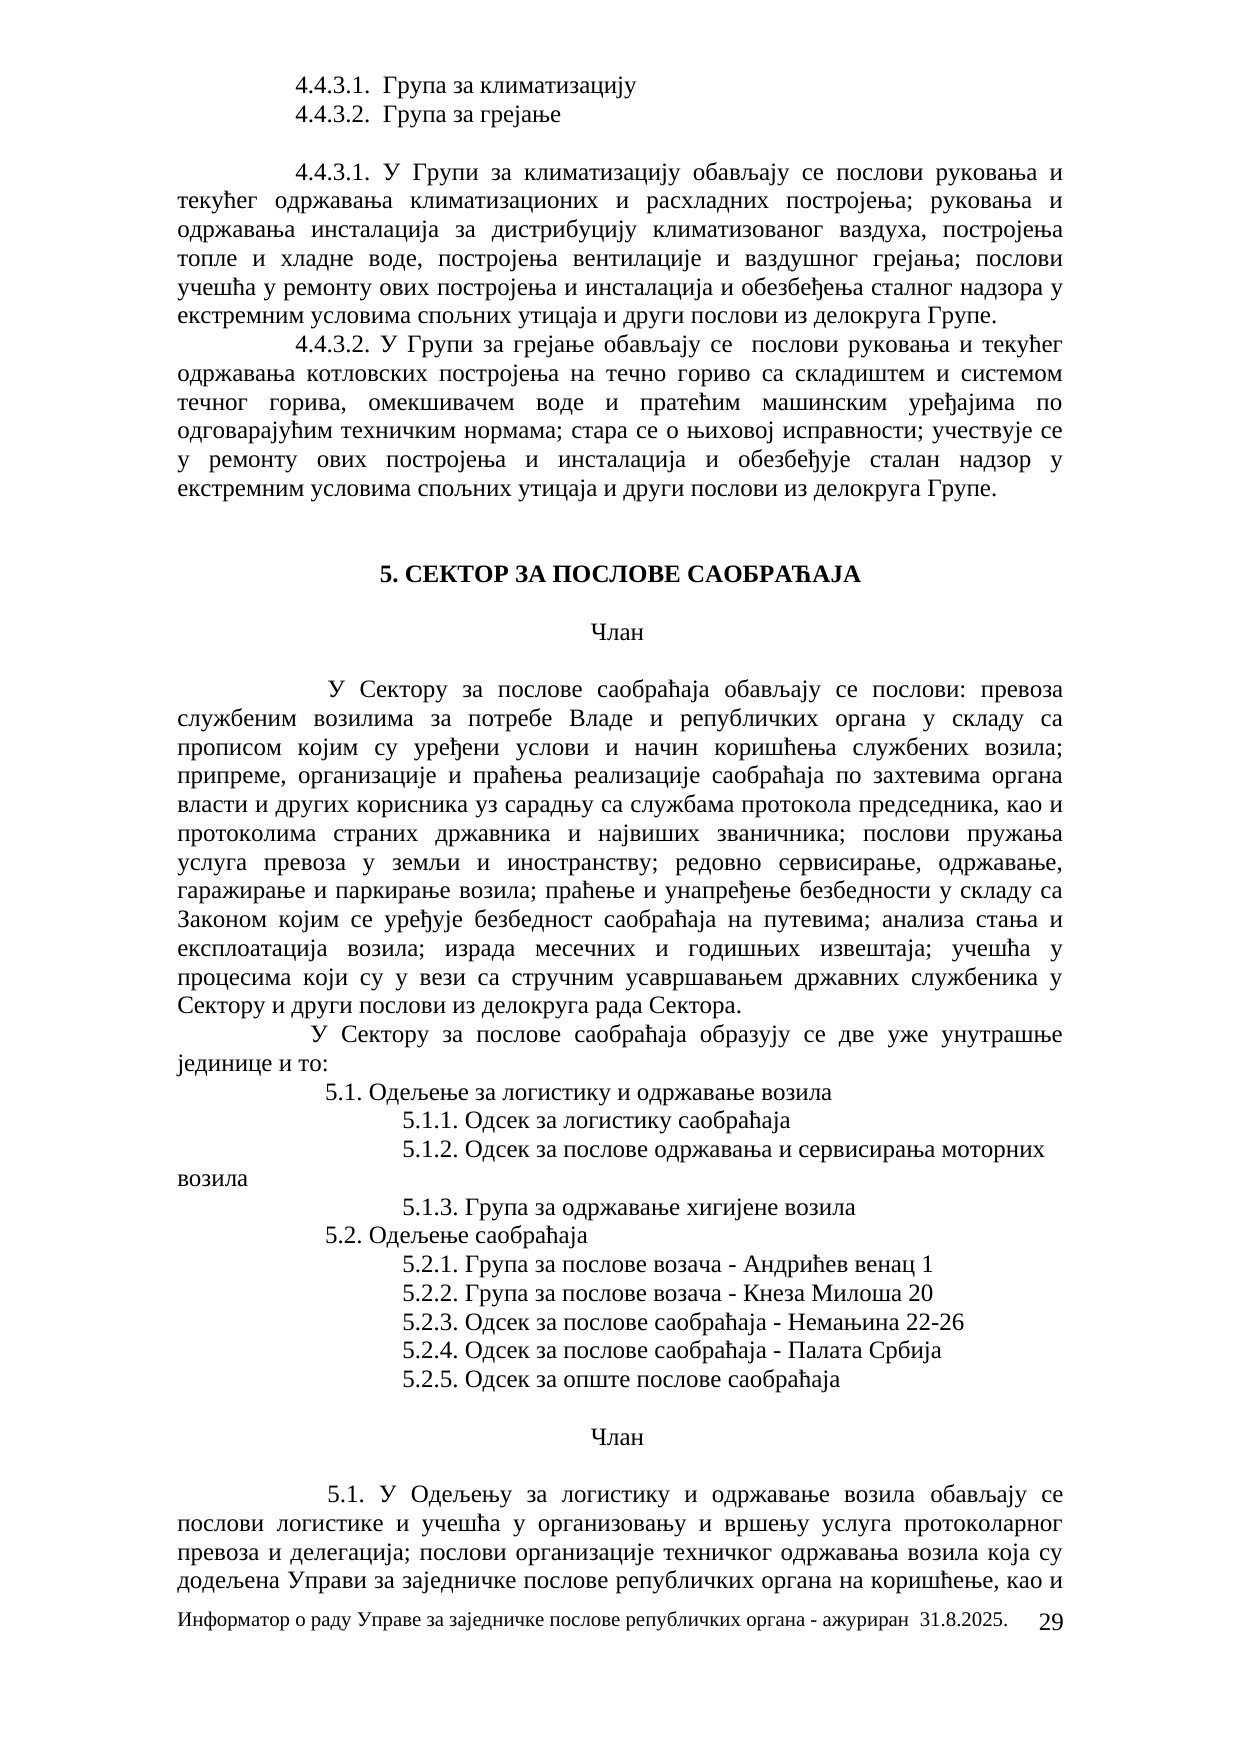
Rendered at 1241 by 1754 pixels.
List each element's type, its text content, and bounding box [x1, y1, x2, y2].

text 5.1. Одељење за логистику и одржавање возила [177, 1077, 1063, 1106]
text 5.1.3. Група за одржавање хигијене возила [177, 1192, 1063, 1221]
text 5.2.1. Група за послове возача - Андрићев венац 1 [177, 1249, 1063, 1278]
text 4.4.3.2. Група за грејање [177, 99, 1063, 128]
subtitle 5. СЕКТОР ЗА ПОСЛОВЕ САОБРАЋАЈА [177, 559, 1063, 588]
text 5.1.1. Одсек за логистику саобраћаја [177, 1106, 1063, 1134]
text 5.2.3. Одсек за послове саобраћаја - Немањина 22-26 [177, 1307, 1063, 1336]
text 4.4.3.1. У Групи за климатизацију обављају се послови руковања и текућег одржавања климатизационих и расхладних постројења; руковања и одржавања инсталација за дистрибуцију климатизованог ваздуха, постројења топле и хладне воде, постројења вентилације и ваздушног грејања; послови учешћа у ремонту ових постројења и инсталација и обезбеђења сталног надзора у екстремним условима спољних утицаја и други послови из делокруга Групе. [177, 157, 1063, 329]
text 5.1.2. Одсек за послове одржавања и сервисирања моторних возила [177, 1134, 1063, 1192]
text 5.2.4. Одсек за послове саобраћаја - Палата Србија [177, 1336, 1063, 1364]
text Члан [177, 617, 1063, 646]
text 4.4.3.2. У Групи за грејање обављају се послови руковања и текућег одржавања котловских постројења на течно гориво са складиштем и системом течног горива, омекшивачем воде и пратећим машинским уређајима по одговарајућим техничким нормама; стара се о њиховој исправности; учествује се у ремонту ових постројења и инсталација и обезбеђује сталан надзор у екстремним условима спољних утицаја и други послови из делокруга Групе. [177, 329, 1063, 502]
text 5.1. У Одељењу за логистику и одржавање возила обављају се послови логистике и учешћа у организовању и вршењу услуга протоколарног превоза и делегација; послови организације техничког одржавања возила која су додељена Управи за заједничке послове републичких органа на коришћење, као и [177, 1479, 1063, 1594]
text У Сектору за послове саобраћаја образују се две уже унутрашње јединице и то: [177, 1019, 1063, 1077]
text Члан [177, 1422, 1063, 1451]
text 5.2.5. Одсек за опште послове саобраћаја [177, 1364, 1063, 1393]
text 5.2.2. Група за послове возача - Кнеза Милоша 20 [177, 1278, 1063, 1307]
text У Сектору за послове саобраћаја обављају се послови: превоза службеним возилима за потребе Владе и републичких органа у складу са прописом којим су уређени услови и начин коришћења службених возила; припреме, организације и праћења реализације саобраћаја по захтевима органа власти и других корисника уз сарадњу са службама протокола председника, као и протоколима страних државника и највиших званичника; послови пружања услуга превоза у земљи и иностранству; редовно сервисирање, одржавање, гаражирање и паркирање возила; праћење и унапређење безбедности у складу са Законом којим се уређује безбедност саобраћаја на путевима; анализа стања и експлоатација возила; израда месечних и годишњих извештаја; учешћа у процесима који су у вези са стручним усавршавањем државних службеника у Сектору и други послови из делокруга рада Сектора. [177, 674, 1063, 1019]
text 5.2. Одељење саобраћаја [177, 1221, 1063, 1249]
text 4.4.3.1. Група за климатизацију [177, 71, 1063, 99]
